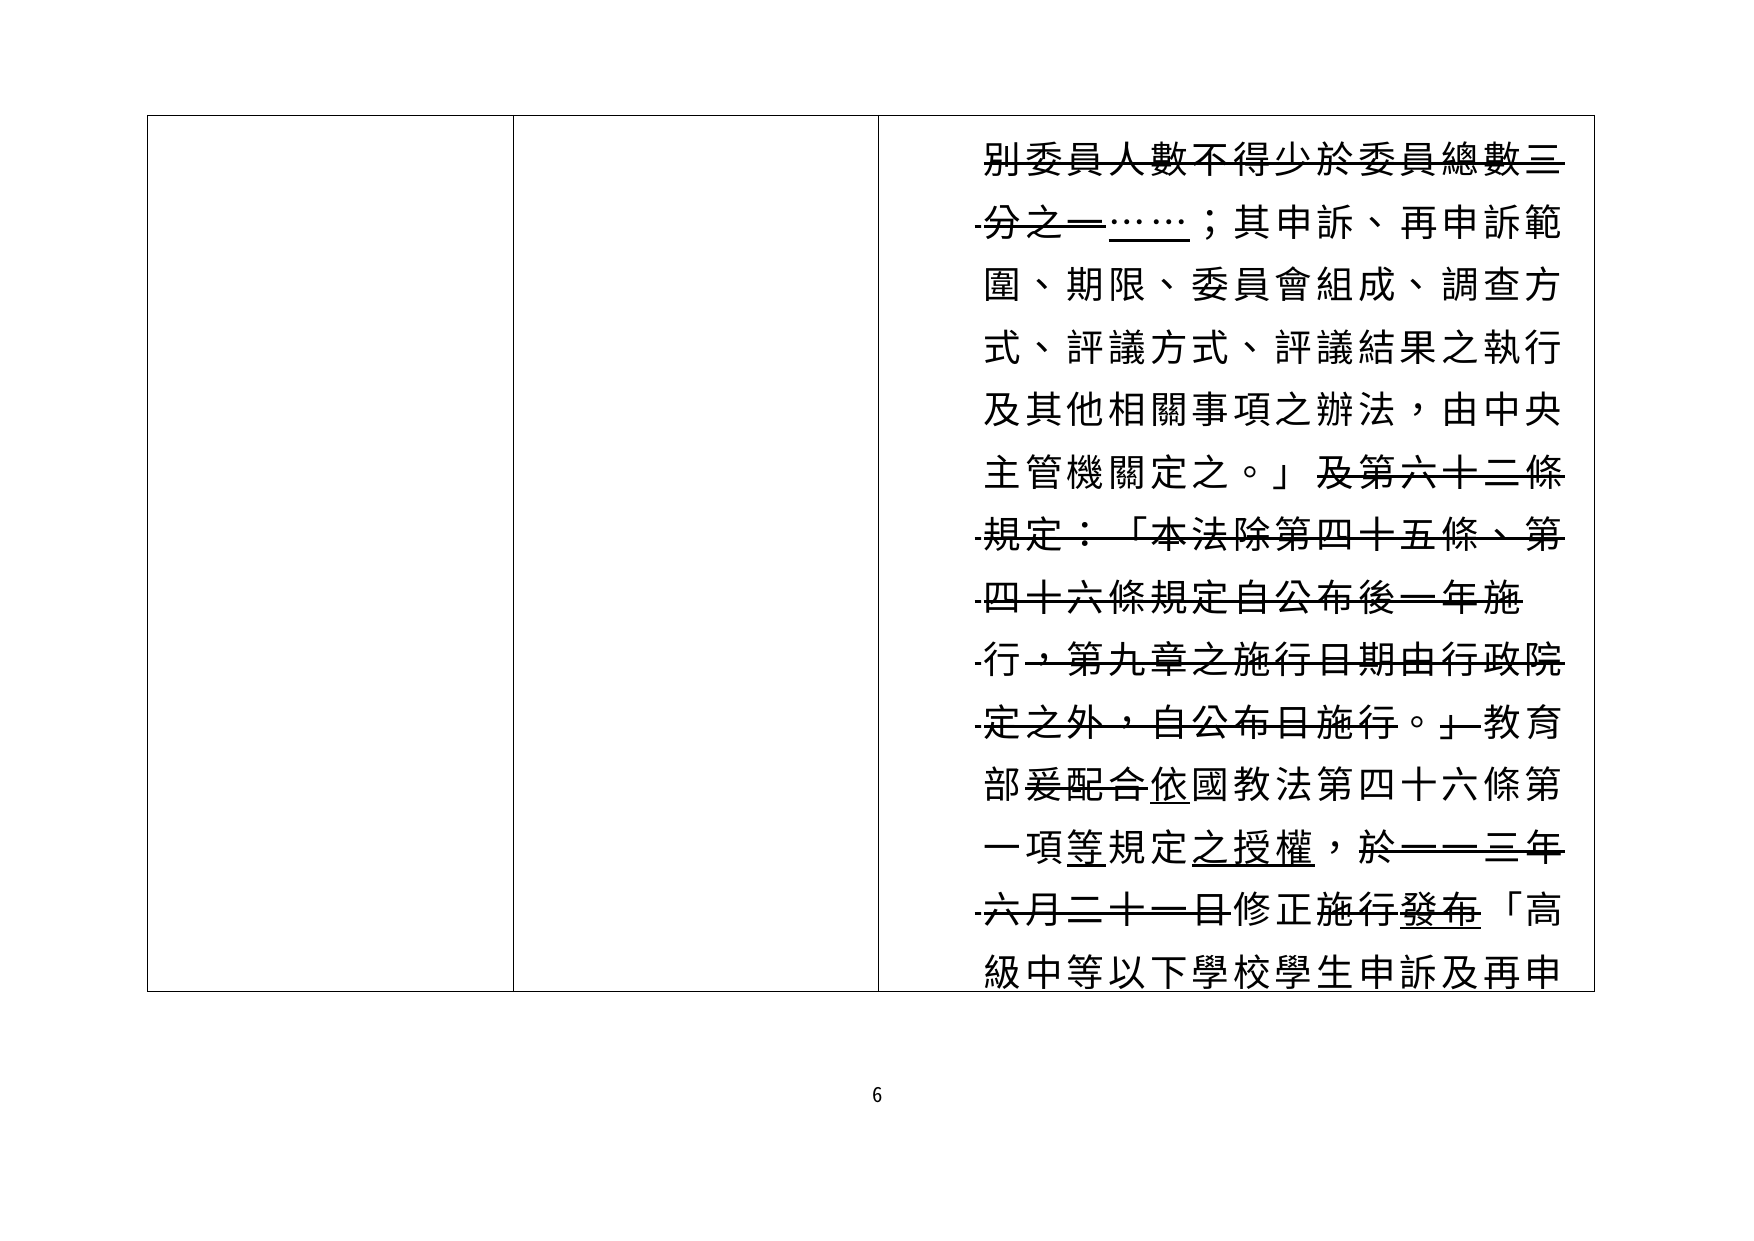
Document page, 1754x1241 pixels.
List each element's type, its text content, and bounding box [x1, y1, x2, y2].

table_cell [148, 116, 513, 991]
table_cell 別委員人數不得少於委員總數三分之一……；其申訴、再申訴範圍、期限、委員會組成、調查方式、評議方式、評議結果之執行及其他相關事項之辦法，由中央主管機關定之。」及第六十二條規定：「本法除第四十五條、第四十六條規定自公布後一年施行，第九章之施行日期由行政院定之外，自公布日施行。」教育部爰配合依國教法第四十六條第一項等規定之授權，於一一三年六月二十一日修正施行發布「高級中等以下學校學生申訴及再申 [879, 116, 1594, 991]
table_cell [514, 116, 878, 991]
